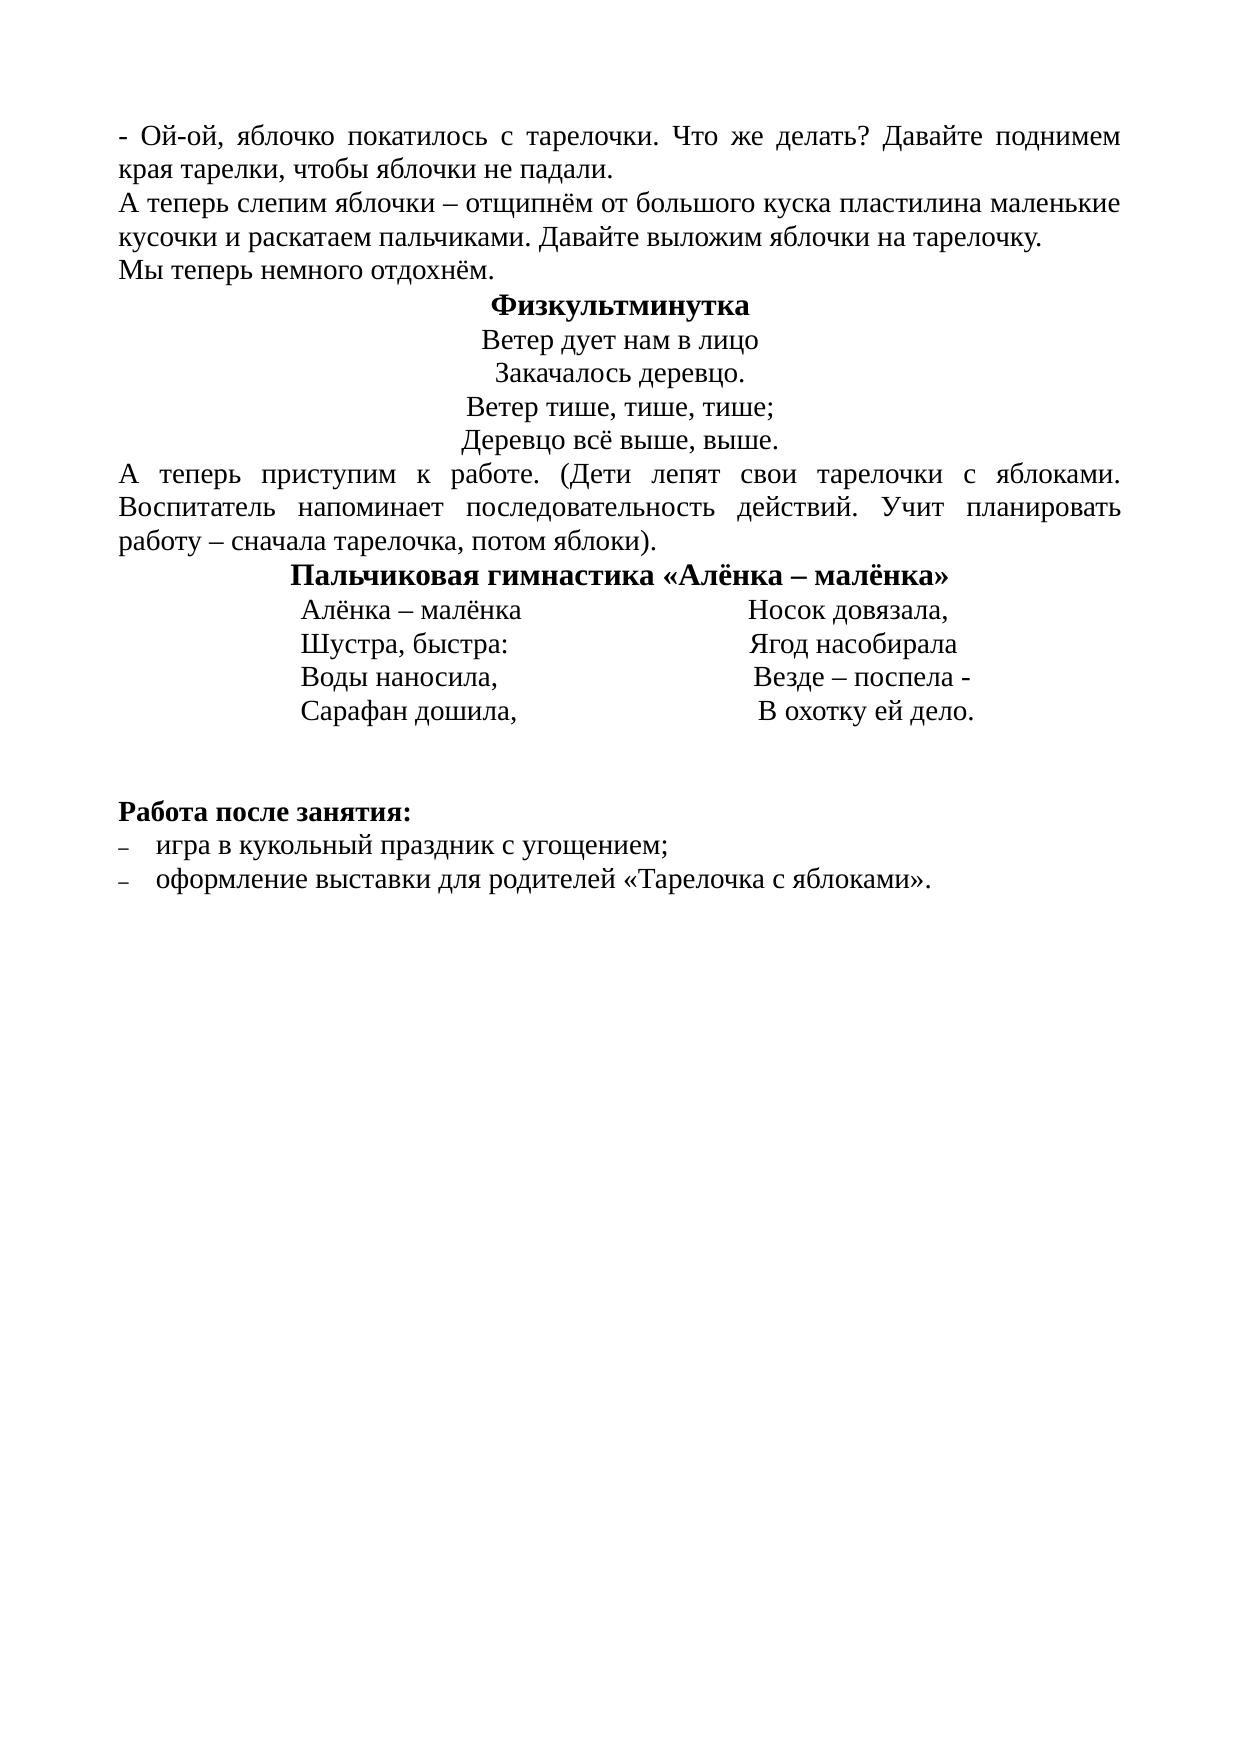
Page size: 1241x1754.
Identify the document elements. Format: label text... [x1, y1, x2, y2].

text Мы теперь немного отдохнём. [118, 252, 1122, 286]
text А теперь приступим к работе. (Дети лепят свои тарелочки с яблоками. Воспитатель напоминает последовательность действий. Учит планировать работу – сначала тарелочка, потом яблоки). [118, 456, 1122, 557]
text Физкультминутка [118, 286, 1122, 322]
text Шустра, быстра: Ягод насобирала [118, 626, 1122, 659]
text Закачалось деревцо. [118, 355, 1122, 389]
text Пальчиковая гимнастика «Алёнка – малёнка» [118, 557, 1122, 592]
text Работа после занятия: [118, 794, 1122, 827]
text - Ой-ой, яблочко покатилось с тарелочки. Что же делать? Давайте поднимем края тарелки, чтобы яблочки не падали. [118, 118, 1122, 185]
list игра в кукольный праздник с угощением; [118, 827, 1122, 861]
list оформление выставки для родителей «Тарелочка с яблоками». [118, 861, 1122, 894]
text Сарафан дошила, В охотку ей дело. [118, 693, 1122, 727]
text Ветер дует нам в лицо [118, 322, 1122, 355]
text Алёнка – малёнка Носок довязала, [118, 592, 1122, 626]
text А теперь слепим яблочки – отщипнём от большого куска пластилина маленькие кусочки и раскатаем пальчиками. Давайте выложим яблочки на тарелочку. [118, 185, 1122, 252]
text Деревцо всё выше, выше. [118, 422, 1122, 456]
text Ветер тише, тише, тише; [118, 389, 1122, 422]
text Воды наносила, Везде – поспела - [118, 659, 1122, 693]
